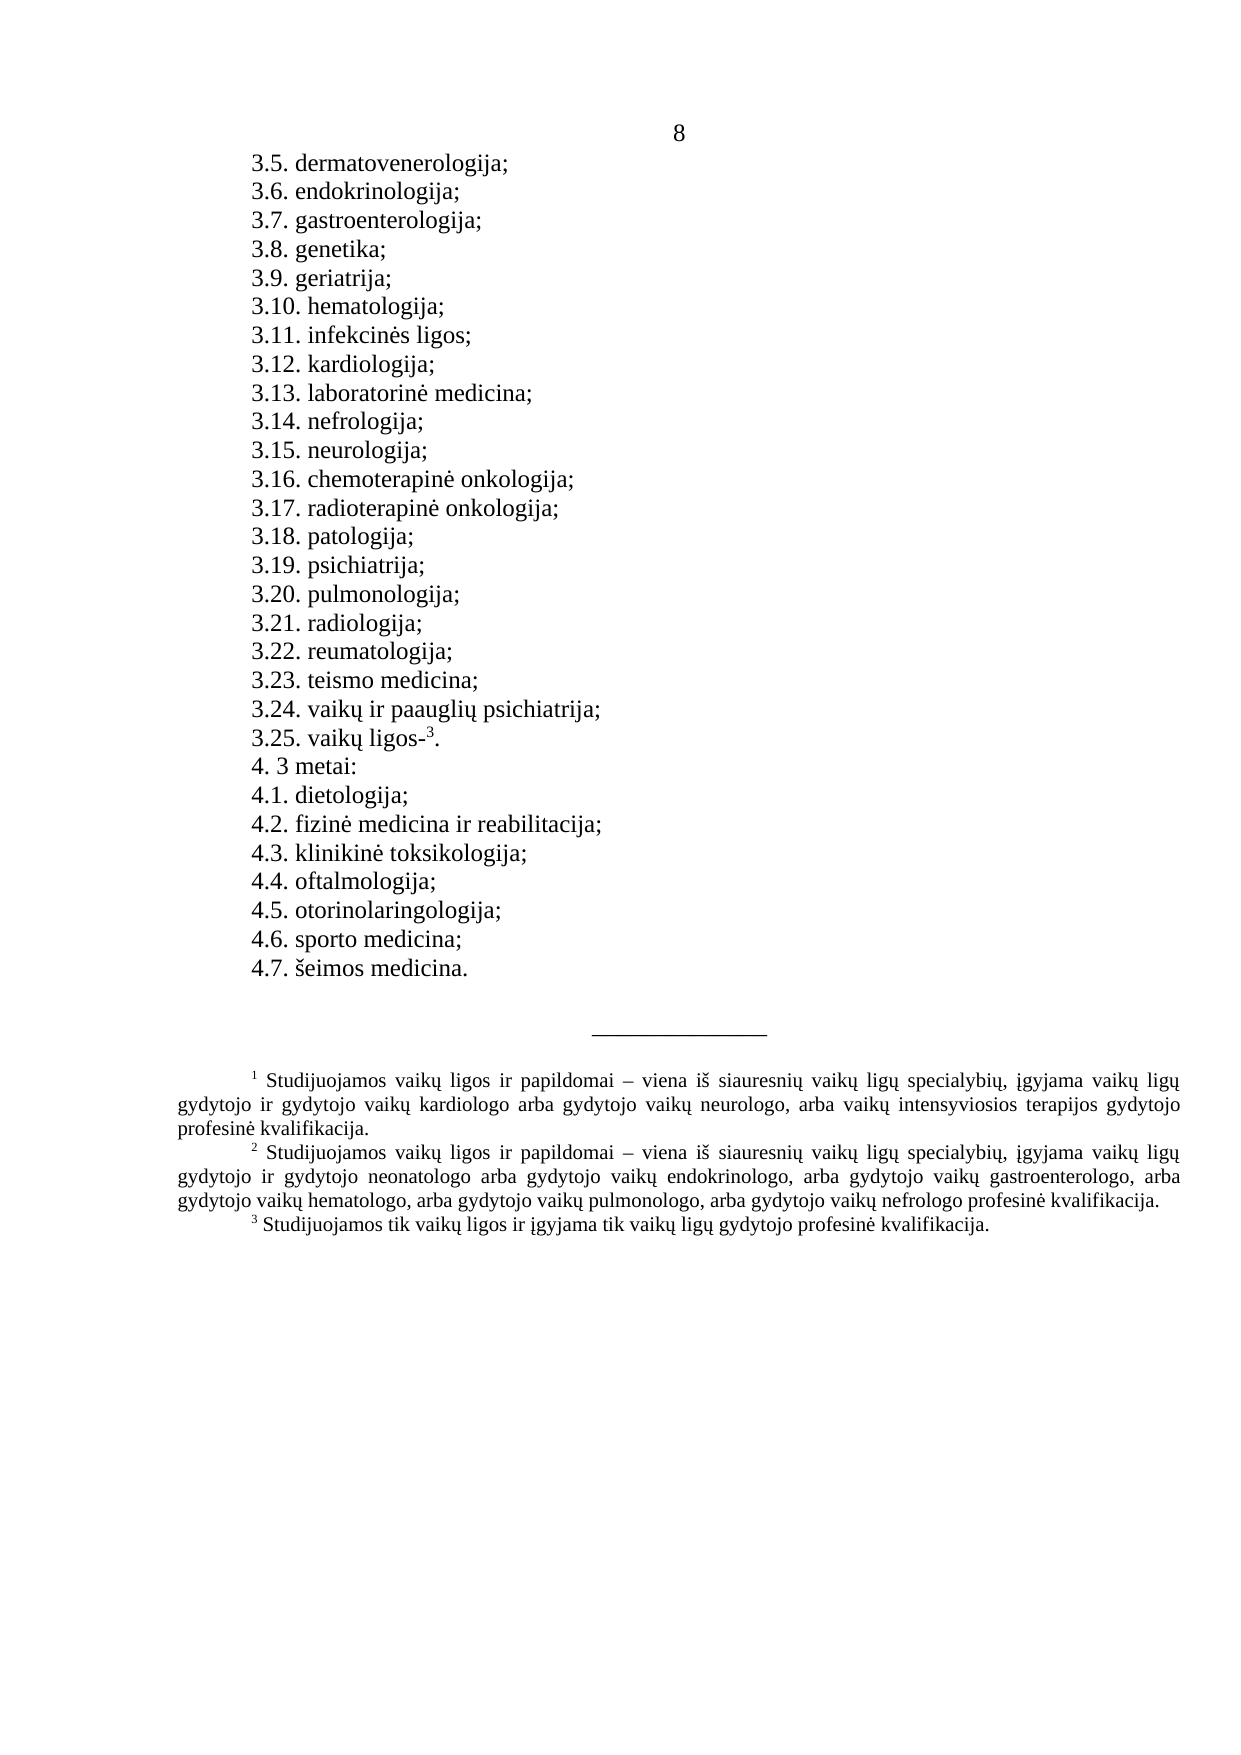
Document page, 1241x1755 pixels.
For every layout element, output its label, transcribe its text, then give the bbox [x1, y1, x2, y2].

text 3.18. patologija; [177, 521, 1181, 550]
text 4.3. klinikinė toksikologija; [177, 838, 1181, 866]
text 3.22. reumatologija; [177, 636, 1181, 665]
text 3.16. chemoterapinė onkologija; [177, 464, 1181, 493]
text 3 Studijuojamos tik vaikų ligos ir įgyjama tik vaikų ligų gydytojo profesinė kvalifikacija. [177, 1212, 1181, 1236]
text 3.9. geriatrija; [177, 263, 1181, 291]
text 4.5. otorinolaringologija; [177, 895, 1181, 924]
text 4. 3 metai: [177, 751, 1181, 780]
text 3.25. vaikų ligos-3. [177, 723, 1181, 751]
text 3.15. neurologija; [177, 435, 1181, 464]
text ______________ [177, 1010, 1181, 1039]
text 3.6. endokrinologija; [177, 176, 1181, 205]
text 3.17. radioterapinė onkologija; [177, 493, 1181, 521]
text 4.6. sporto medicina; [177, 924, 1181, 953]
text 4.1. dietologija; [177, 780, 1181, 809]
text 4.2. fizinė medicina ir reabilitacija; [177, 809, 1181, 838]
text 3.10. hematologija; [177, 291, 1181, 320]
text 1 Studijuojamos vaikų ligos ir papildomai – viena iš siauresnių vaikų ligų specialybių, įgyjama vaikų ligų gydytojo ir gydytojo vaikų kardiologo arba gydytojo vaikų neurologo, arba vaikų intensyviosios terapijos gydytojo profesinė kvalifikacija. [177, 1068, 1181, 1140]
text 3.8. genetika; [177, 234, 1181, 263]
text 3.13. laboratorinė medicina; [177, 378, 1181, 406]
text 3.5. dermatovenerologija; [177, 148, 1181, 176]
text 3.23. teismo medicina; [177, 665, 1181, 694]
text 3.11. infekcinės ligos; [177, 320, 1181, 349]
text 3.12. kardiologija; [177, 349, 1181, 378]
text 3.20. pulmonologija; [177, 579, 1181, 608]
text 3.24. vaikų ir paauglių psichiatrija; [177, 694, 1181, 723]
text 2 Studijuojamos vaikų ligos ir papildomai – viena iš siauresnių vaikų ligų specialybių, įgyjama vaikų ligų gydytojo ir gydytojo neonatologo arba gydytojo vaikų endokrinologo, arba gydytojo vaikų gastroenterologo, arba gydytojo vaikų hematologo, arba gydytojo vaikų pulmonologo, arba gydytojo vaikų nefrologo profesinė kvalifikacija. [177, 1140, 1181, 1212]
text 3.21. radiologija; [177, 608, 1181, 636]
text 4.4. oftalmologija; [177, 866, 1181, 895]
text 3.14. nefrologija; [177, 406, 1181, 435]
text 3.19. psichiatrija; [177, 550, 1181, 579]
text 4.7. šeimos medicina. [177, 953, 1181, 981]
text 3.7. gastroenterologija; [177, 205, 1181, 234]
